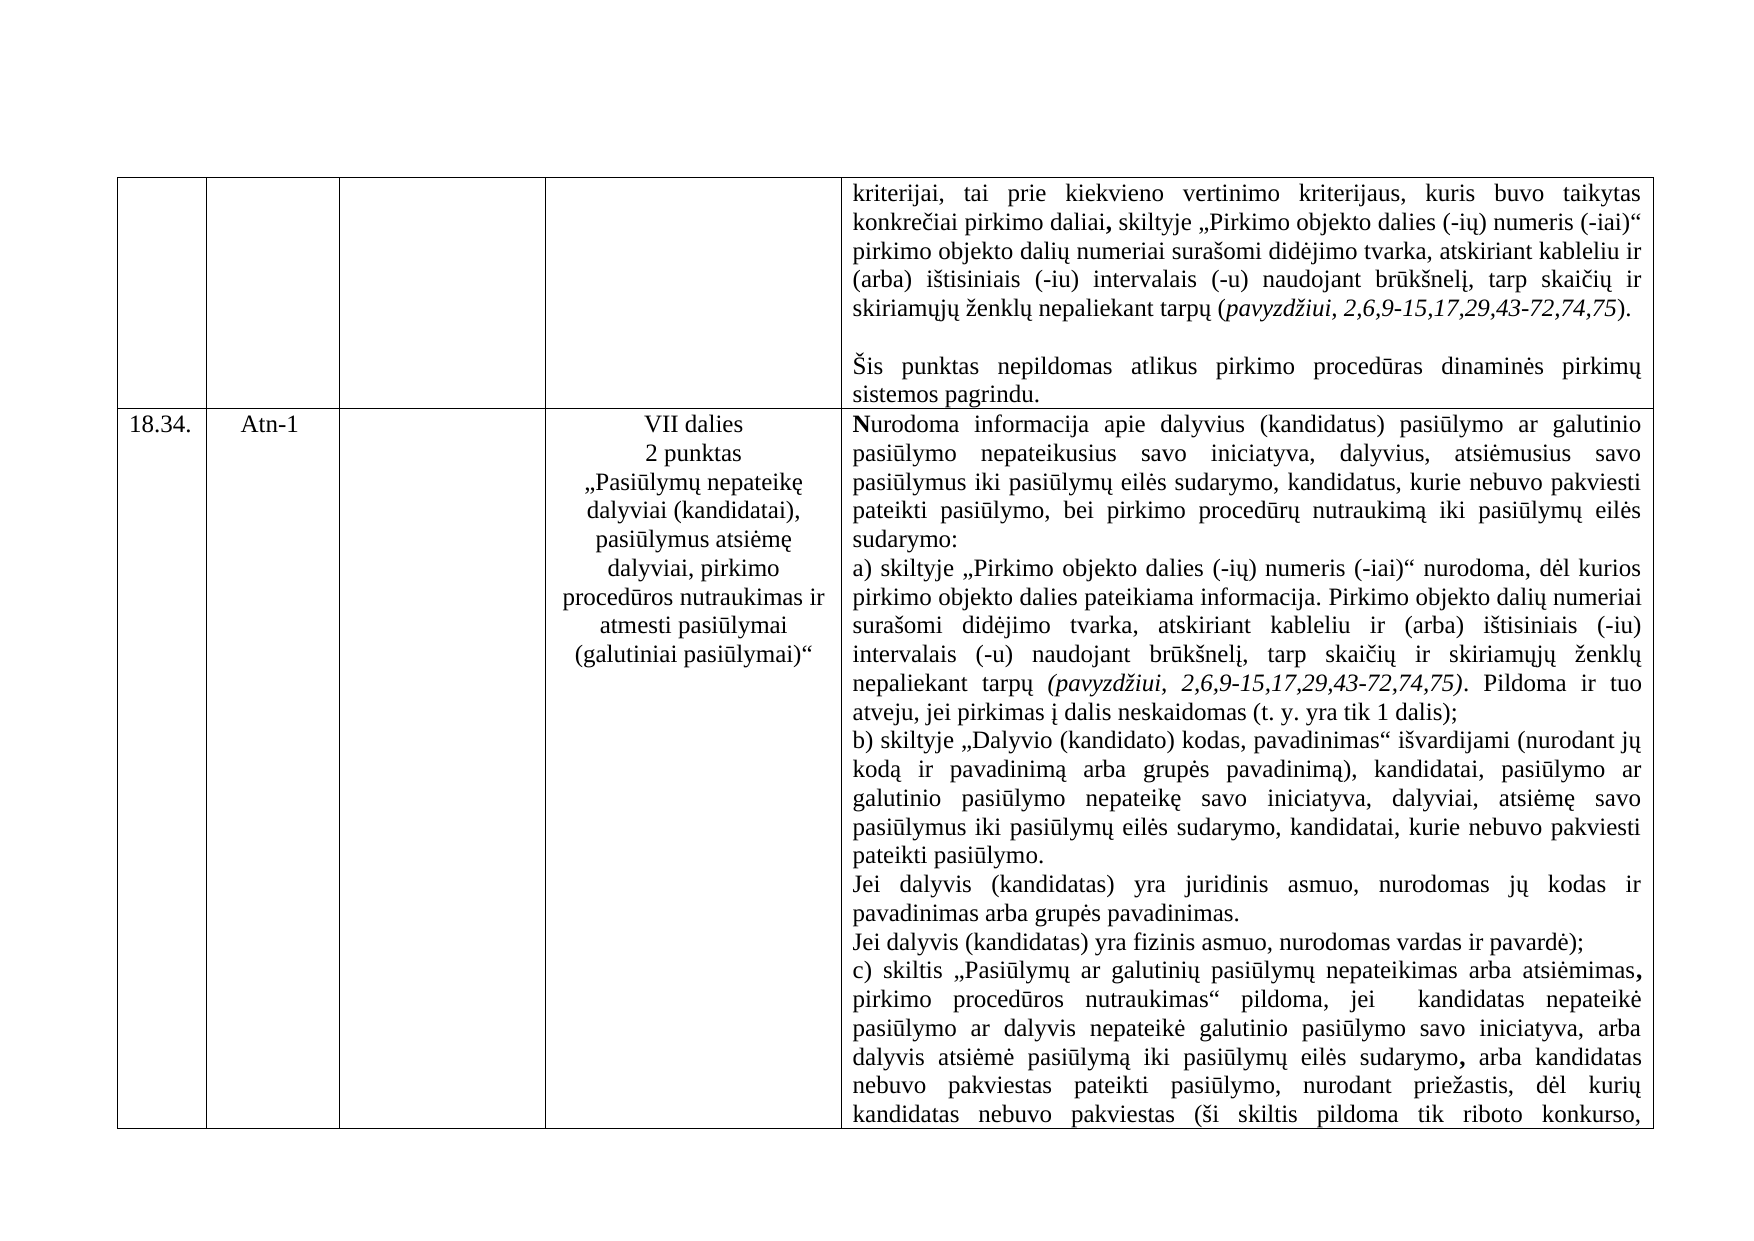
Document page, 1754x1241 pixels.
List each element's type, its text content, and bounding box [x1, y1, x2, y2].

table_cell 18.34. [118, 409, 206, 1128]
table_cell VII dalies 2 punktas „Pasiūlymų nepateikę dalyviai (kandidatai), pasiūlymus atsiėmę dalyviai, pirkimo procedūros nutraukimas ir atmesti pasiūlymai (galutiniai pasiūlymai)“ [546, 409, 841, 1128]
table_cell [340, 409, 545, 1128]
table_cell [118, 178, 206, 408]
table_cell kriterijai, tai prie kiekvieno vertinimo kriterijaus, kuris buvo taikytas konkrečiai pirkimo daliai, skiltyje „Pirkimo objekto dalies (-ių) numeris (-iai)“ pirkimo objekto dalių numeriai surašomi didėjimo tvarka, atskiriant kableliu ir (arba) ištisiniais (-iu) intervalais (-u) naudojant brūkšnelį, tarp skaičių ir skiriamųjų ženklų nepaliekant tarpų (pavyzdžiui, 2,6,9-15,17,29,43-72,74,75). Šis punktas nepildomas atlikus pirkimo procedūras dinaminės pirkimų sistemos pagrindu. [842, 178, 1653, 408]
table_cell [340, 178, 545, 408]
table_cell [207, 178, 339, 408]
table_cell [546, 178, 841, 408]
table_cell Atn-1 [207, 409, 339, 1128]
table_cell Nurodoma informacija apie dalyvius (kandidatus) pasiūlymo ar galutinio pasiūlymo nepateikusius savo iniciatyva, dalyvius, atsiėmusius savo pasiūlymus iki pasiūlymų eilės sudarymo, kandidatus, kurie nebuvo pakviesti pateikti pasiūlymo, bei pirkimo procedūrų nutraukimą iki pasiūlymų eilės sudarymo: a) skiltyje „Pirkimo objekto dalies (-ių) numeris (-iai)“ nurodoma, dėl kurios pirkimo objekto dalies pateikiama informacija. Pirkimo objekto dalių numeriai surašomi didėjimo tvarka, atskiriant kableliu ir (arba) ištisiniais (-iu) intervalais (-u) naudojant brūkšnelį, tarp skaičių ir skiriamųjų ženklų nepaliekant tarpų (pavyzdžiui, 2,6,9-15,17,29,43-72,74,75). Pildoma ir tuo atveju, jei pirkimas į dalis neskaidomas (t. y. yra tik 1 dalis); b) skiltyje „Dalyvio (kandidato) kodas, pavadinimas“ išvardijami (nurodant jų kodą ir pavadinimą arba grupės pavadinimą), kandidatai, pasiūlymo ar galutinio pasiūlymo nepateikę savo iniciatyva, dalyviai, atsiėmę savo pasiūlymus iki pasiūlymų eilės sudarymo, kandidatai, kurie nebuvo pakviesti pateikti pasiūlymo. Jei dalyvis (kandidatas) yra juridinis asmuo, nurodomas jų kodas ir pavadinimas arba grupės pavadinimas. Jei dalyvis (kandidatas) yra fizinis asmuo, nurodomas vardas ir pavardė); c) skiltis „Pasiūlymų ar galutinių pasiūlymų nepateikimas arba atsiėmimas, pirkimo procedūros nutraukimas“ pildoma, jei kandidatas nepateikė pasiūlymo ar dalyvis nepateikė galutinio pasiūlymo savo iniciatyva, arba dalyvis atsiėmė pasiūlymą iki pasiūlymų eilės sudarymo, arba kandidatas nebuvo pakviestas pateikti pasiūlymo, nurodant priežastis, dėl kurių kandidatas nebuvo pakviestas (ši skiltis pildoma tik riboto konkurso, [842, 409, 1653, 1128]
